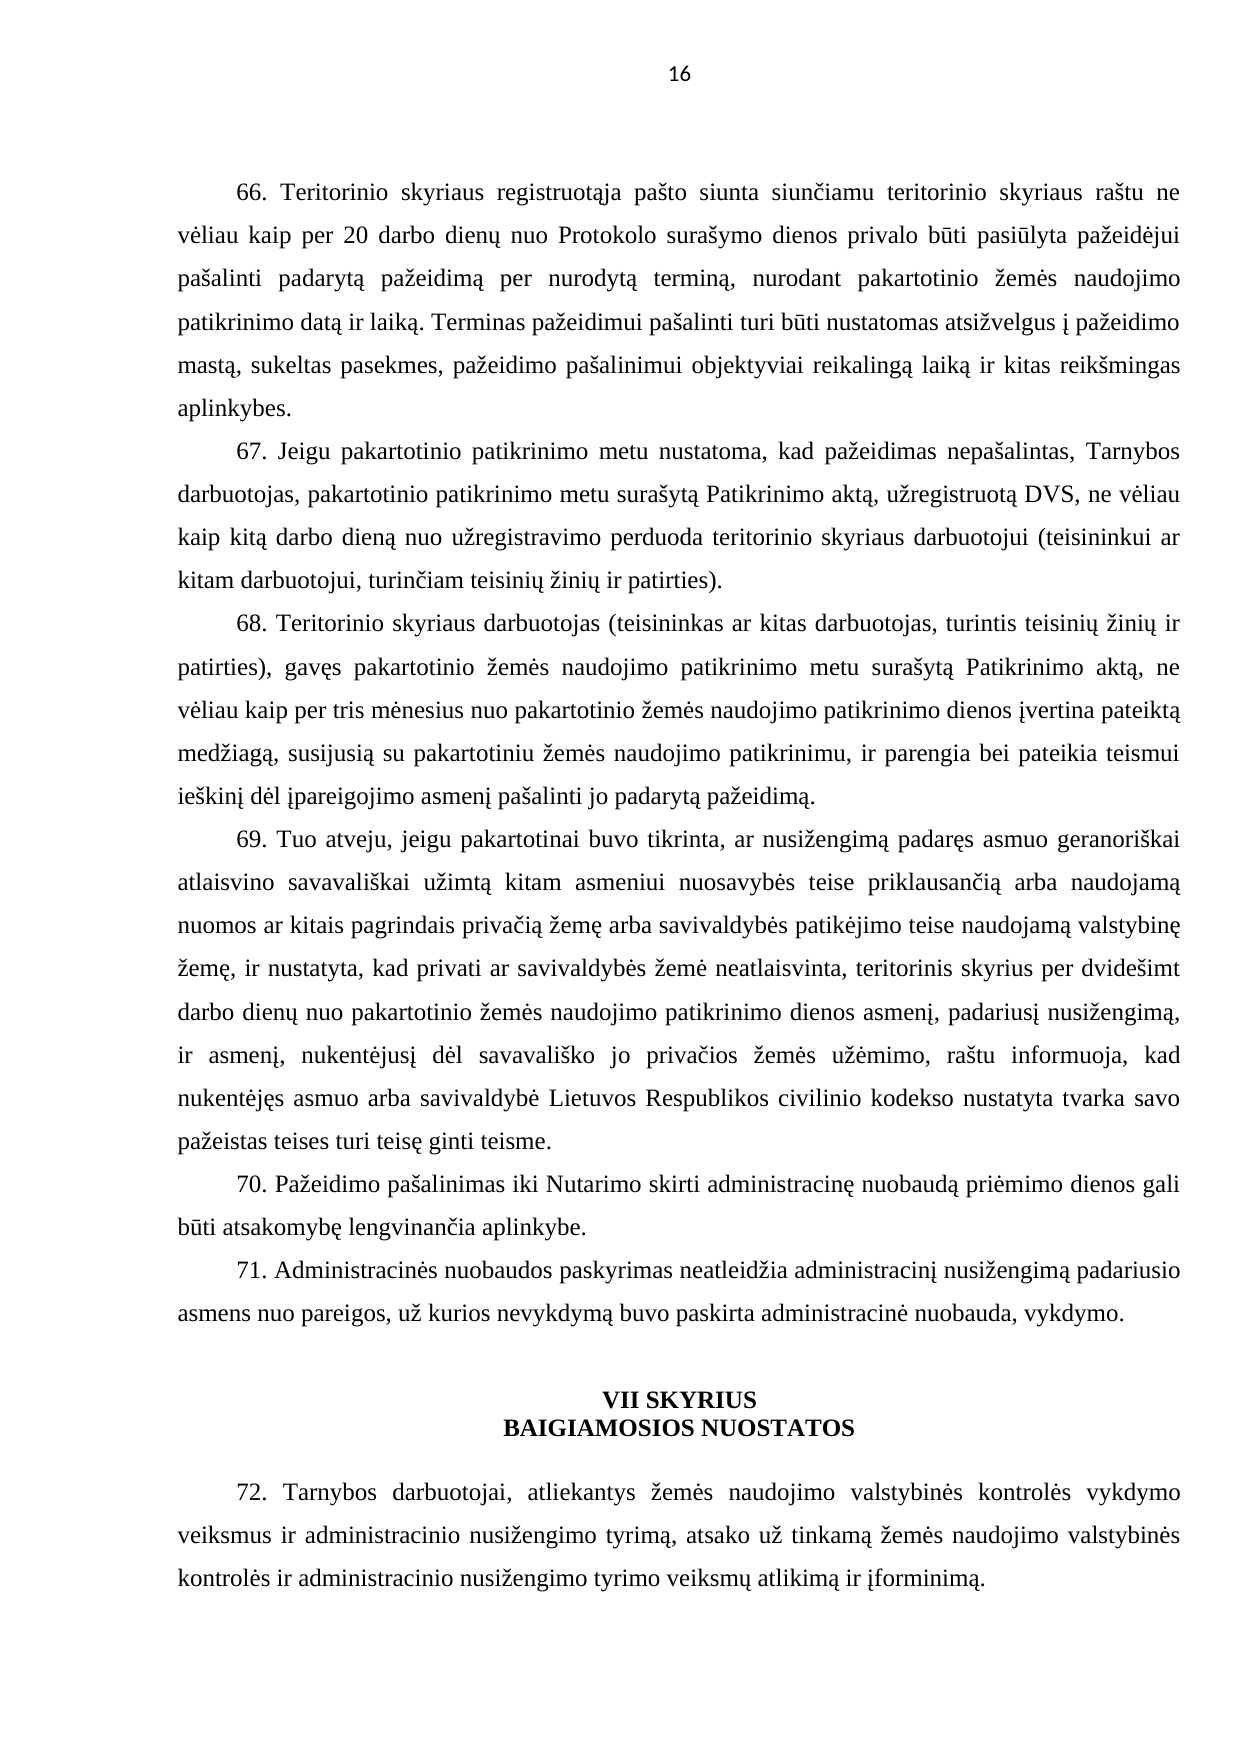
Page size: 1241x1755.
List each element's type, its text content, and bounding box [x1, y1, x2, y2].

text BAIGIAMOSIOS NUOSTATOS [177, 1413, 1181, 1442]
text 66. Teritorinio skyriaus registruotąja pašto siunta siunčiamu teritorinio skyriaus raštu ne vėliau kaip per 20 darbo dienų nuo Protokolo surašymo dienos privalo būti pasiūlyta pažeidėjui pašalinti padarytą pažeidimą per nurodytą terminą, nurodant pakartotinio žemės naudojimo patikrinimo datą ir laiką. Terminas pažeidimui pašalinti turi būti nustatomas atsižvelgus į pažeidimo mastą, sukeltas pasekmes, pažeidimo pašalinimui objektyviai reikalingą laiką ir kitas reikšmingas aplinkybes. [177, 177, 1181, 422]
text 71. Administracinės nuobaudos paskyrimas neatleidžia administracinį nusižengimą padariusio asmens nuo pareigos, už kurios nevykdymą buvo paskirta administracinė nuobauda, vykdymo. [177, 1255, 1181, 1327]
text 69. Tuo atveju, jeigu pakartotinai buvo tikrinta, ar nusižengimą padaręs asmuo geranoriškai atlaisvino savavališkai užimtą kitam asmeniui nuosavybės teise priklausančią arba naudojamą nuomos ar kitais pagrindais privačią žemę arba savivaldybės patikėjimo teise naudojamą valstybinę žemę, ir nustatyta, kad privati ar savivaldybės žemė neatlaisvinta, teritorinis skyrius per dvidešimt darbo dienų nuo pakartotinio žemės naudojimo patikrinimo dienos asmenį, padariusį nusižengimą, ir asmenį, nukentėjusį dėl savavališko jo privačios žemės užėmimo, raštu informuoja, kad nukentėjęs asmuo arba savivaldybė Lietuvos Respublikos civilinio kodekso nustatyta tvarka savo pažeistas teises turi teisę ginti teisme. [177, 824, 1181, 1155]
text 67. Jeigu pakartotinio patikrinimo metu nustatoma, kad pažeidimas nepašalintas, Tarnybos darbuotojas, pakartotinio patikrinimo metu surašytą Patikrinimo aktą, užregistruotą DVS, ne vėliau kaip kitą darbo dieną nuo užregistravimo perduoda teritorinio skyriaus darbuotojui (teisininkui ar kitam darbuotojui, turinčiam teisinių žinių ir patirties). [177, 436, 1181, 594]
text 68. Teritorinio skyriaus darbuotojas (teisininkas ar kitas darbuotojas, turintis teisinių žinių ir patirties), gavęs pakartotinio žemės naudojimo patikrinimo metu surašytą Patikrinimo aktą, ne vėliau kaip per tris mėnesius nuo pakartotinio žemės naudojimo patikrinimo dienos įvertina pateiktą medžiagą, susijusią su pakartotiniu žemės naudojimo patikrinimu, ir parengia bei pateikia teismui ieškinį dėl įpareigojimo asmenį pašalinti jo padarytą pažeidimą. [177, 608, 1181, 810]
text 72. Tarnybos darbuotojai, atliekantys žemės naudojimo valstybinės kontrolės vykdymo veiksmus ir administracinio nusižengimo tyrimą, atsako už tinkamą žemės naudojimo valstybinės kontrolės ir administracinio nusižengimo tyrimo veiksmų atlikimą ir įforminimą. [177, 1477, 1181, 1592]
text VII SKYRIUS [177, 1385, 1181, 1413]
text 70. Pažeidimo pašalinimas iki Nutarimo skirti administracinę nuobaudą priėmimo dienos gali būti atsakomybę lengvinančia aplinkybe. [177, 1169, 1181, 1241]
